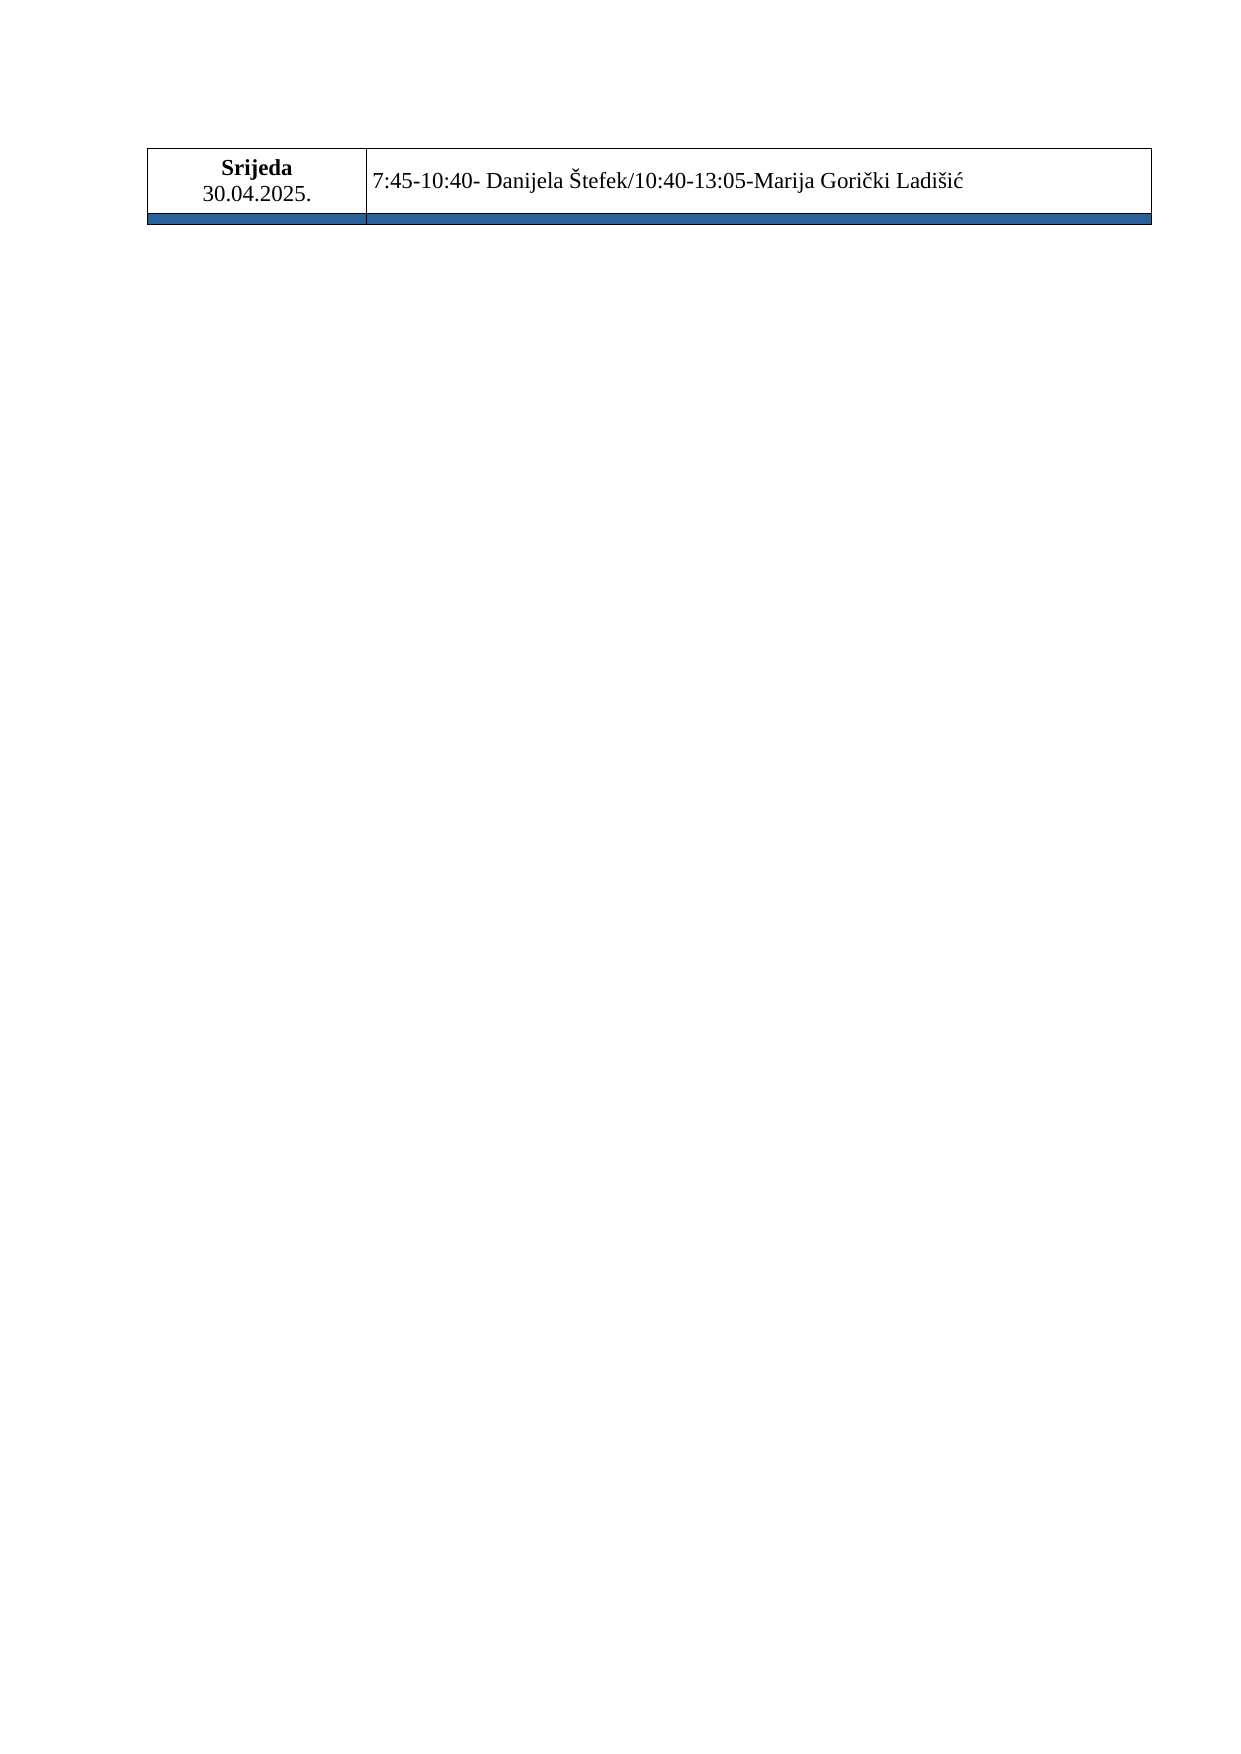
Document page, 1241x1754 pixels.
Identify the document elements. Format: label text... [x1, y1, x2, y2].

table_cell [148, 214, 366, 224]
table_cell Srijeda 30.04.2025. [148, 149, 366, 213]
table_cell [367, 214, 1151, 224]
table_cell 7:45-10:40- Danijela Štefek/10:40-13:05-Marija Gorički Ladišić [367, 149, 1151, 213]
